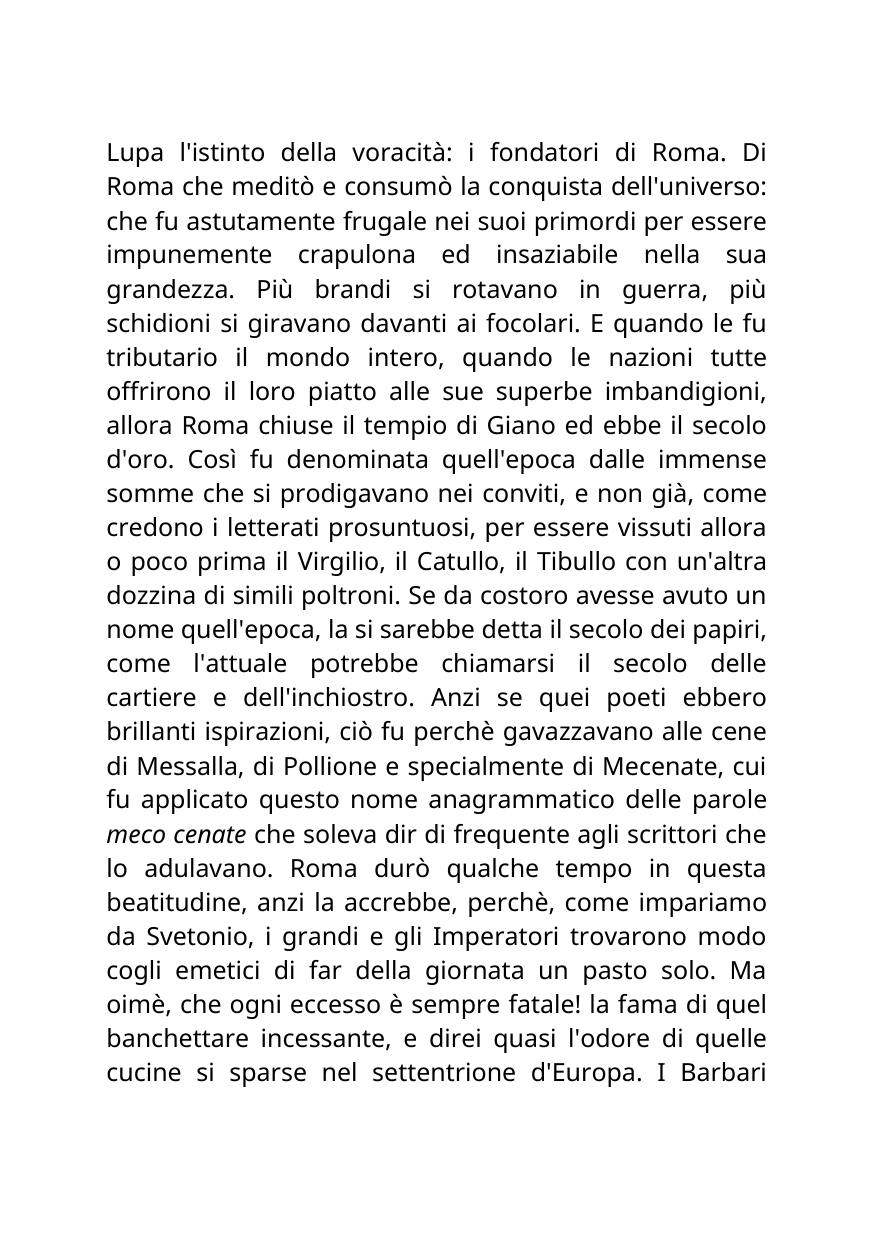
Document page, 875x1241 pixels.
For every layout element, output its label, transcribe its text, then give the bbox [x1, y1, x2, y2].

text Lupa l'istinto della voracità: i fondatori di Roma. Di Roma che meditò e consumò la conquista dell'universo: che fu astutamente frugale nei suoi primordi per essere impunemente crapulona ed insaziabile nella sua grandezza. Più brandi si rotavano in guerra, più schidioni si giravano davanti ai focolari. E quando le fu tributario il mondo intero, quando le nazioni tutte offrirono il loro piatto alle sue superbe imbandigioni, allora Roma chiuse il tempio di Giano ed ebbe il secolo d'oro. Così fu denominata quell'epoca dalle immense somme che si prodigavano nei conviti, e non già, come credono i letterati prosuntuosi, per essere vissuti allora o poco prima il Virgilio, il Catullo, il Tibullo con un'altra dozzina di simili poltroni. Se da costoro avesse avuto un nome quell'epoca, la si sarebbe detta il secolo dei papiri, come l'attuale potrebbe chiamarsi il secolo delle cartiere e dell'inchiostro. Anzi se quei poeti ebbero brillanti ispirazioni, ciò fu perchè gavazzavano alle cene di Messalla, di Pollione e specialmente di Mecenate, cui fu applicato questo nome anagrammatico delle parole meco cenate che soleva dir di frequente agli scrittori che lo adulavano. Roma durò qualche tempo in questa beatitudine, anzi la accrebbe, perchè, come impariamo da Svetonio, i grandi e gli Imperatori trovarono modo cogli emetici di far della giornata un pasto solo. Ma oimè, che ogni eccesso è sempre fatale! la fama di quel banchettare incessante, e direi quasi l'odore di quelle cucine si sparse nel settentrione d'Europa. I Barbari [106, 135, 768, 1089]
